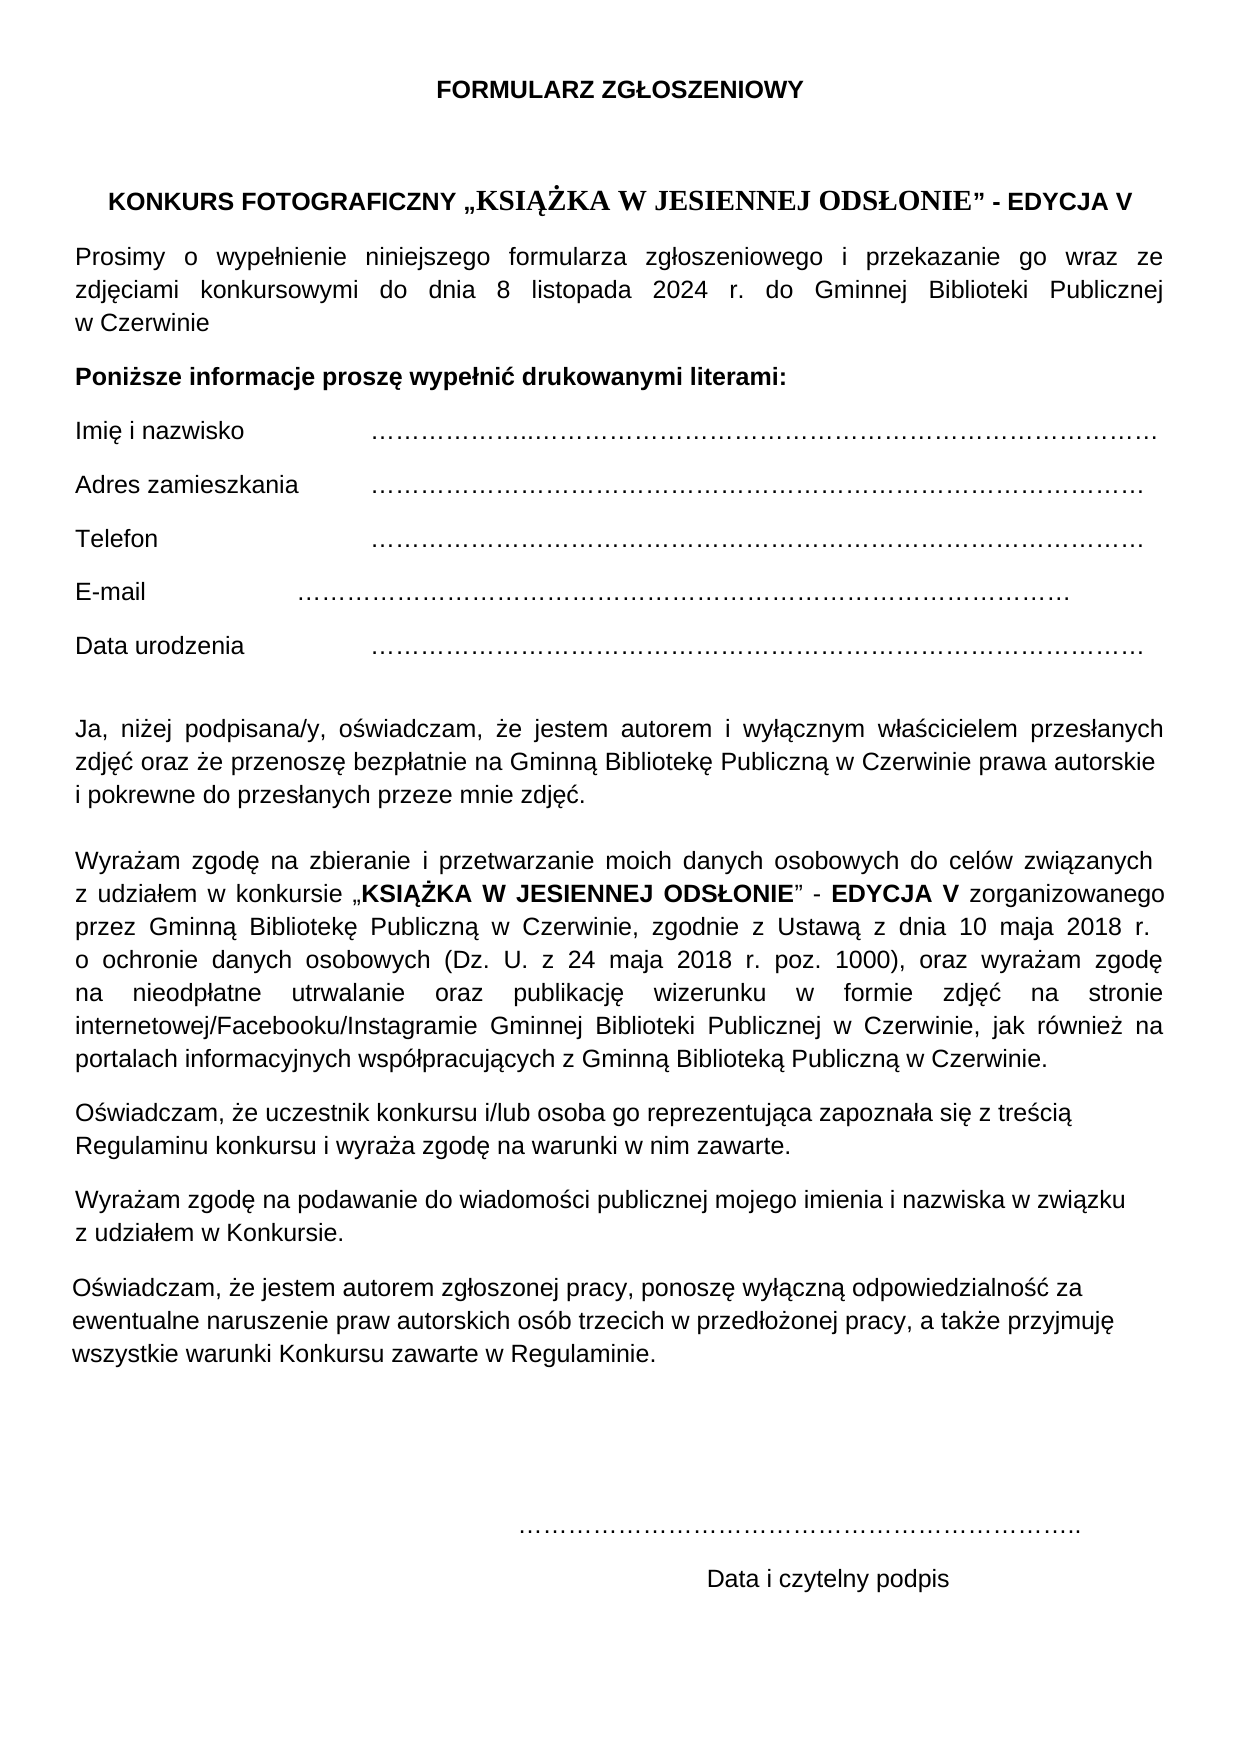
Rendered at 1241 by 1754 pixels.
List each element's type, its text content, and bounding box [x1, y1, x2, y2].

text Adres zamieszkania ………………………………………………………………………………… [75, 470, 1165, 498]
text Wyrażam zgodę na podawanie do wiadomości publicznej mojego imienia i nazwiska w związku z udziałem w Konkursie. [75, 1185, 1165, 1247]
text ………………………………………………………….. [75, 1477, 1165, 1539]
text Oświadczam, że uczestnik konkursu i/lub osoba go reprezentująca zapoznała się z treścią Regulaminu konkursu i wyraża zgodę na warunki w nim zawarte. [75, 1098, 1165, 1160]
text Poniższe informacje proszę wypełnić drukowanymi literami: [75, 362, 1165, 391]
text Data urodzenia ………………………………………………………………………………… [75, 631, 1165, 660]
text Ja, niżej podpisana/y, oświadczam, że jestem autorem i wyłącznym właścicielem przesłanych zdjęć oraz że przenoszę bezpłatnie na Gminną Bibliotekę Publiczną w Czerwinie prawa autorskie i pokrewne do przesłanych przeze mnie zdjęć. [75, 714, 1165, 809]
text FORMULARZ ZGŁOSZENIOWY [75, 75, 1165, 104]
text Wyrażam zgodę na zbieranie i przetwarzanie moich danych osobowych do celów związanych z udziałem w konkursie „KSIĄŻKA W JESIENNEJ ODSŁONIE” - EDYCJA V zorganizowanego przez Gminną Bibliotekę Publiczną w Czerwinie, zgodnie z Ustawą z dnia 10 maja 2018 r. o ochronie danych osobowych (Dz. U. z 24 maja 2018 r. poz. 1000), oraz wyrażam zgodę na nieodpłatne utrwalanie oraz publikację wizerunku w formie zdjęć na stronie internetowej/Facebooku/Instagramie Gminnej Biblioteki Publicznej w Czerwinie, jak również na portalach informacyjnych współpracujących z Gminną Biblioteką Publiczną w Czerwinie. [75, 846, 1165, 1073]
table_header Oświadczam, że jestem autorem zgłoszonej pracy, ponoszę wyłączną odpowiedzialność za ewentualne naruszenie praw autorskich osób trzecich w przedłożonej pracy, a także przyjmuję wszystkie warunki Konkursu zawarte w Regulaminie. [70, 1272, 1195, 1423]
text E-mail ………………………………………………………………………………… [75, 577, 1165, 606]
text Data i czytelny podpis [75, 1564, 1165, 1593]
table_header [1195, 1272, 1240, 1423]
text KONKURS FOTOGRAFICZNY „KSIĄŻKA W JESIENNEJ ODSŁONIE” - EDYCJA V [75, 183, 1165, 216]
text Imię i nazwisko ………………..………………………………………………………………… [75, 416, 1165, 444]
text Prosimy o wypełnienie niniejszego formularza zgłoszeniowego i przekazanie go wraz ze zdjęciami konkursowymi do dnia 8 listopada 2024 r. do Gminnej Biblioteki Publicznej w Czerwinie [75, 242, 1165, 337]
text Telefon ………………………………………………………………………………… [75, 523, 1165, 552]
